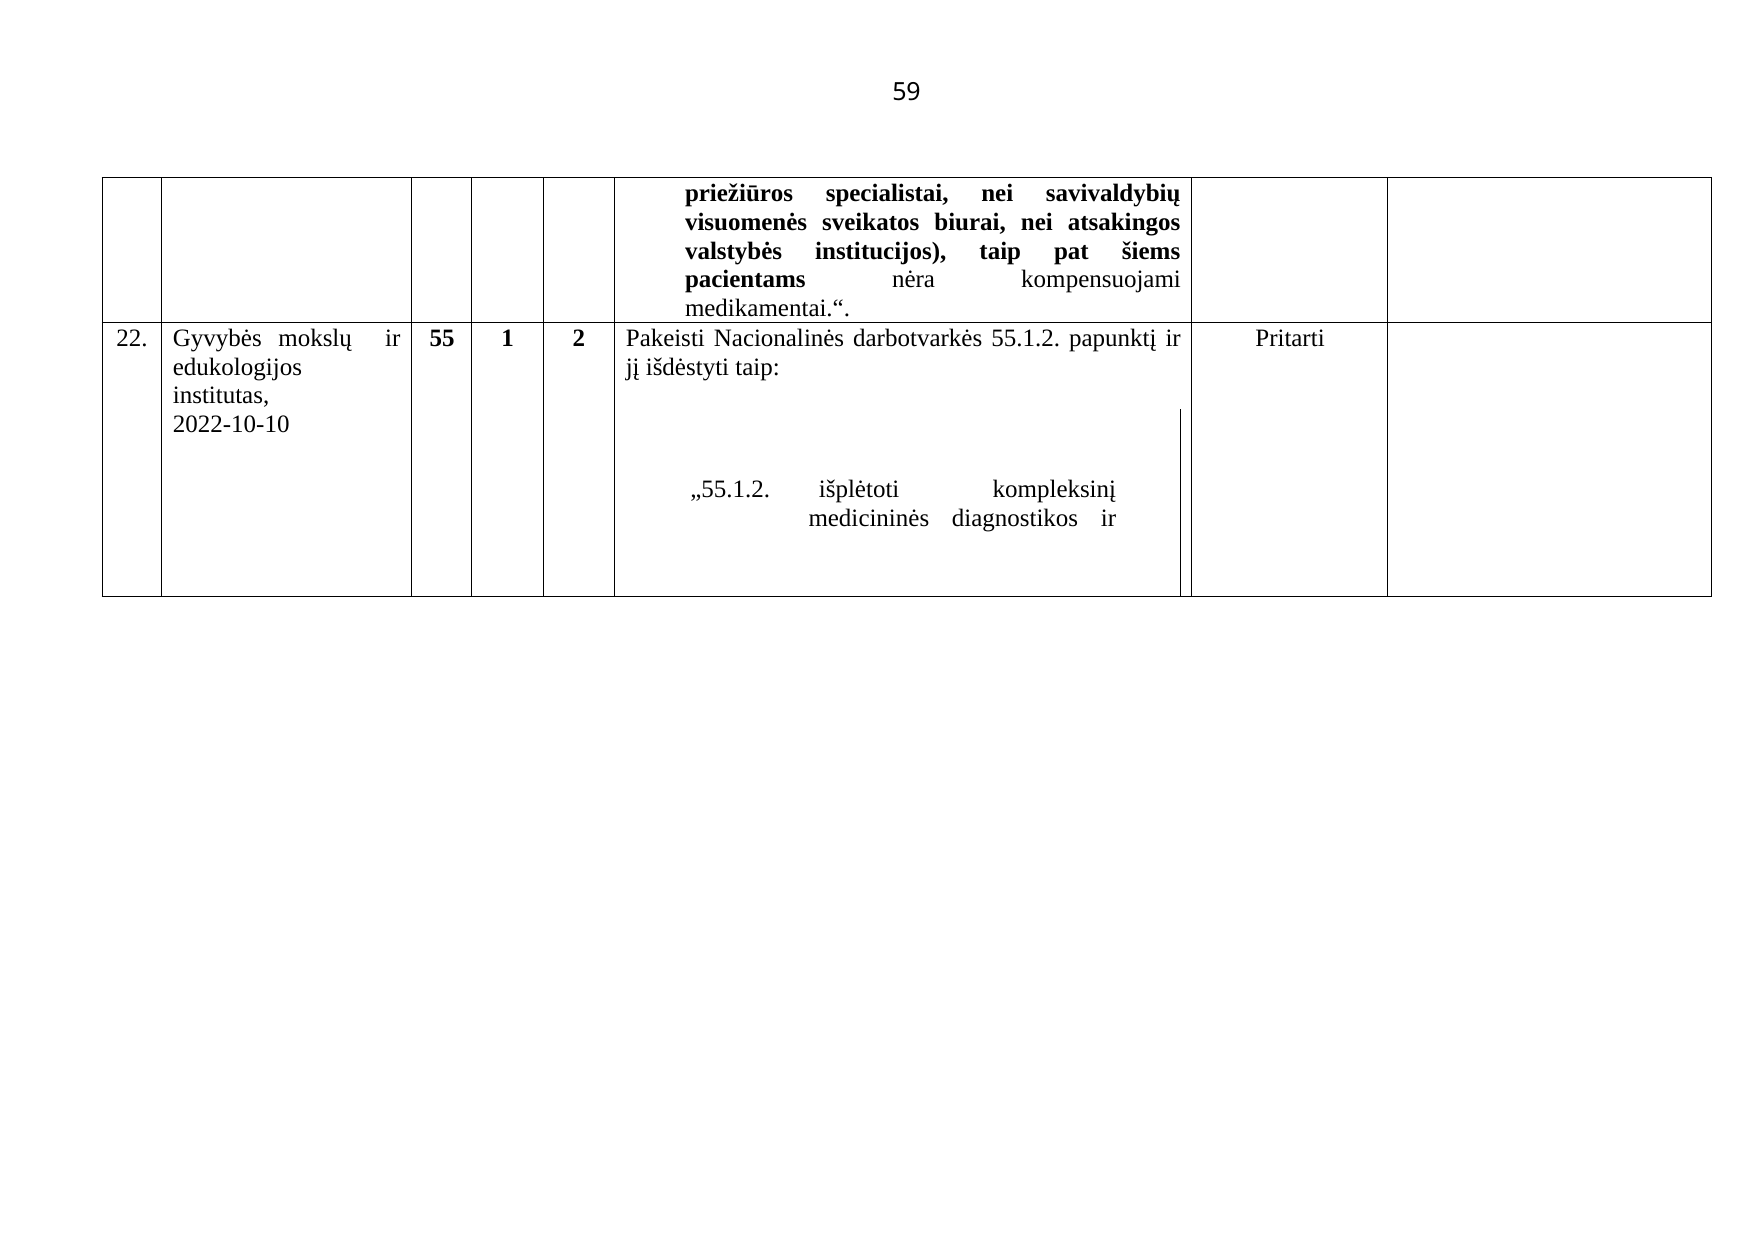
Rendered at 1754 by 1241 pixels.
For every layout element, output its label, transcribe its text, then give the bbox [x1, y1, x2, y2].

table_cell Pritarti [1192, 323, 1387, 596]
table_cell 22. [103, 323, 161, 596]
table_cell 2 [544, 323, 614, 596]
table_cell [103, 178, 161, 322]
table_cell [472, 178, 543, 322]
table_cell [544, 178, 614, 322]
table_cell [412, 178, 471, 322]
table_cell Pakeisti Nacionalinės darbotvarkės 55.1.2. papunktį ir jį išdėstyti taip: „55.1.2. išplėtoti kompleksinį medicininės diagnostikos ir [615, 323, 1191, 596]
table_cell [1388, 323, 1711, 596]
table_cell [1388, 178, 1711, 322]
table_cell [162, 178, 411, 322]
table_cell 55 [412, 323, 471, 596]
table_cell [1192, 178, 1387, 322]
table_cell priežiūros specialistai, nei savivaldybių visuomenės sveikatos biurai, nei atsakingos valstybės institucijos), taip pat šiems pacientams nėra kompensuojami medikamentai.“. [615, 178, 1191, 322]
table_cell Gyvybės mokslų ir edukologijos institutas, 2022-10-10 [162, 323, 411, 596]
table_cell 1 [472, 323, 543, 596]
